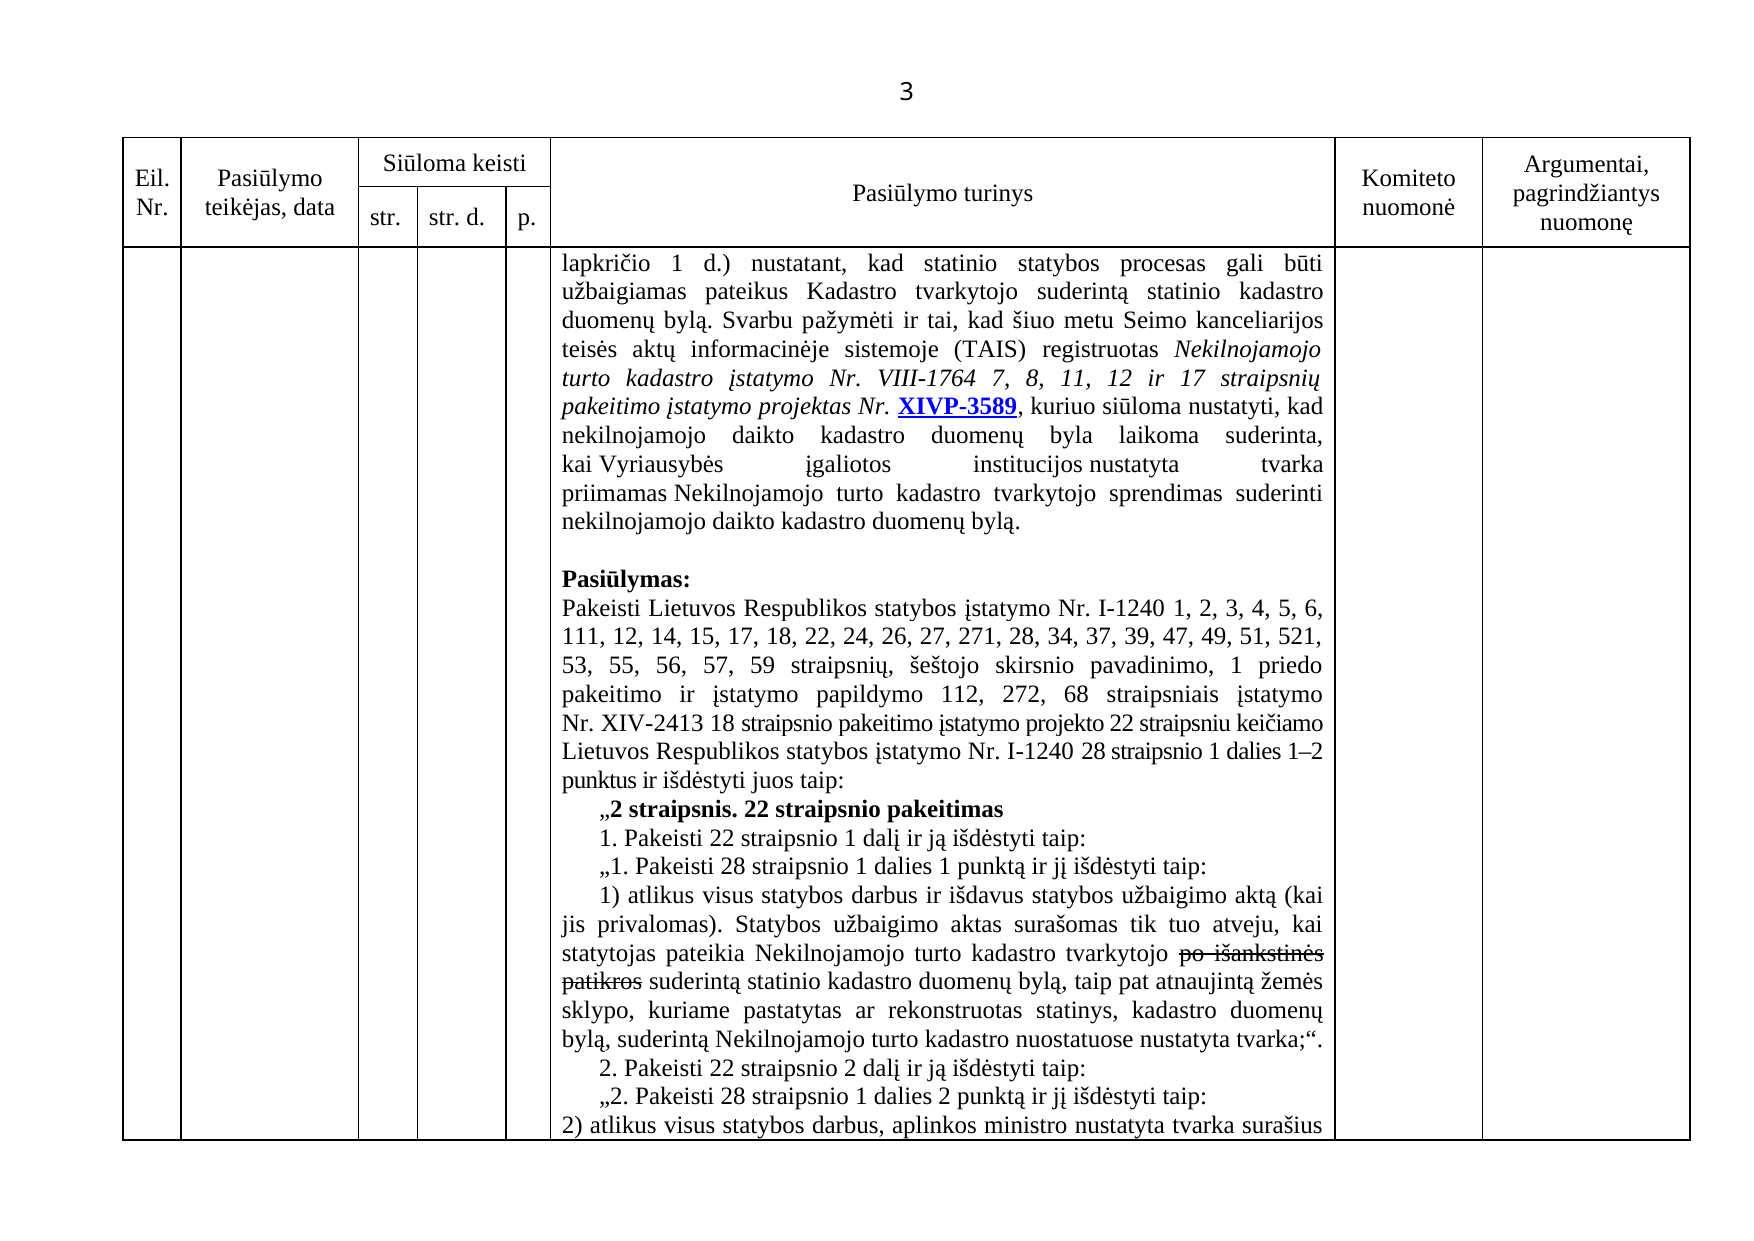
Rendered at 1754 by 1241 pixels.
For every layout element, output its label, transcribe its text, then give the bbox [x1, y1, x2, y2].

table_cell str. [359, 187, 417, 246]
table_cell [359, 248, 417, 1139]
table_header Pasiūlymo teikėjas, data [182, 138, 358, 246]
table_cell str. d. [418, 187, 505, 246]
table_cell [418, 248, 505, 1139]
table_cell [182, 248, 358, 1139]
table_header Eil. Nr. [124, 138, 180, 246]
table_cell lapkričio 1 d.) nustatant, kad statinio statybos procesas gali būti užbaigiamas pateikus Kadastro tvarkytojo suderintą statinio kadastro duomenų bylą. Svarbu pažymėti ir tai, kad šiuo metu Seimo kanceliarijos teisės aktų informacinėje sistemoje (TAIS) registruotas Nekilnojamojo turto kadastro įstatymo Nr. VIII-1764 7, 8, 11, 12 ir 17 straipsnių pakeitimo įstatymo projektas Nr. XIVP-3589, kuriuo siūloma nustatyti, kad nekilnojamojo daikto kadastro duomenų byla laikoma suderinta, kai Vyriausybės įgaliotos institucijos nustatyta tvarka priimamas Nekilnojamojo turto kadastro tvarkytojo sprendimas suderinti nekilnojamojo daikto kadastro duomenų bylą. Pasiūlymas: Pakeisti Lietuvos Respublikos statybos įstatymo Nr. I-1240 1, 2, 3, 4, 5, 6, 111, 12, 14, 15, 17, 18, 22, 24, 26, 27, 271, 28, 34, 37, 39, 47, 49, 51, 521, 53, 55, 56, 57, 59 straipsnių, šeštojo skirsnio pavadinimo, 1 priedo pakeitimo ir įstatymo papildymo 112, 272, 68 straipsniais įstatymo Nr. XIV-2413 18 straipsnio pakeitimo įstatymo projekto 22 straipsniu keičiamo Lietuvos Respublikos statybos įstatymo Nr. I-1240 28 straipsnio 1 dalies 1–2 punktus ir išdėstyti juos taip: „2 straipsnis. 22 straipsnio pakeitimas 1. Pakeisti 22 straipsnio 1 dalį ir ją išdėstyti taip: „1. Pakeisti 28 straipsnio 1 dalies 1 punktą ir jį išdėstyti taip: 1) atlikus visus statybos darbus ir išdavus statybos užbaigimo aktą (kai jis privalomas). Statybos užbaigimo aktas surašomas tik tuo atveju, kai statytojas pateikia Nekilnojamojo turto kadastro tvarkytojo po išankstinės patikros suderintą statinio kadastro duomenų bylą, taip pat atnaujintą žemės sklypo, kuriame pastatytas ar rekonstruotas statinys, kadastro duomenų bylą, suderintą Nekilnojamojo turto kadastro nuostatuose nustatyta tvarka;“. 2. Pakeisti 22 straipsnio 2 dalį ir ją išdėstyti taip: „2. Pakeisti 28 straipsnio 1 dalies 2 punktą ir jį išdėstyti taip: 2) atlikus visus statybos darbus, aplinkos ministro nustatyta tvarka surašius [551, 248, 1334, 1139]
table_cell [124, 248, 180, 1139]
table_header Argumentai, pagrindžiantys nuomonę [1483, 138, 1689, 246]
table_cell [507, 248, 550, 1139]
table_cell p. [507, 187, 550, 246]
table_header Komiteto nuomonė [1336, 138, 1482, 246]
table_header Siūloma keisti [359, 138, 550, 186]
table_cell [1483, 248, 1689, 1139]
table_header Pasiūlymo turinys [551, 138, 1334, 246]
table_cell [1336, 248, 1482, 1139]
